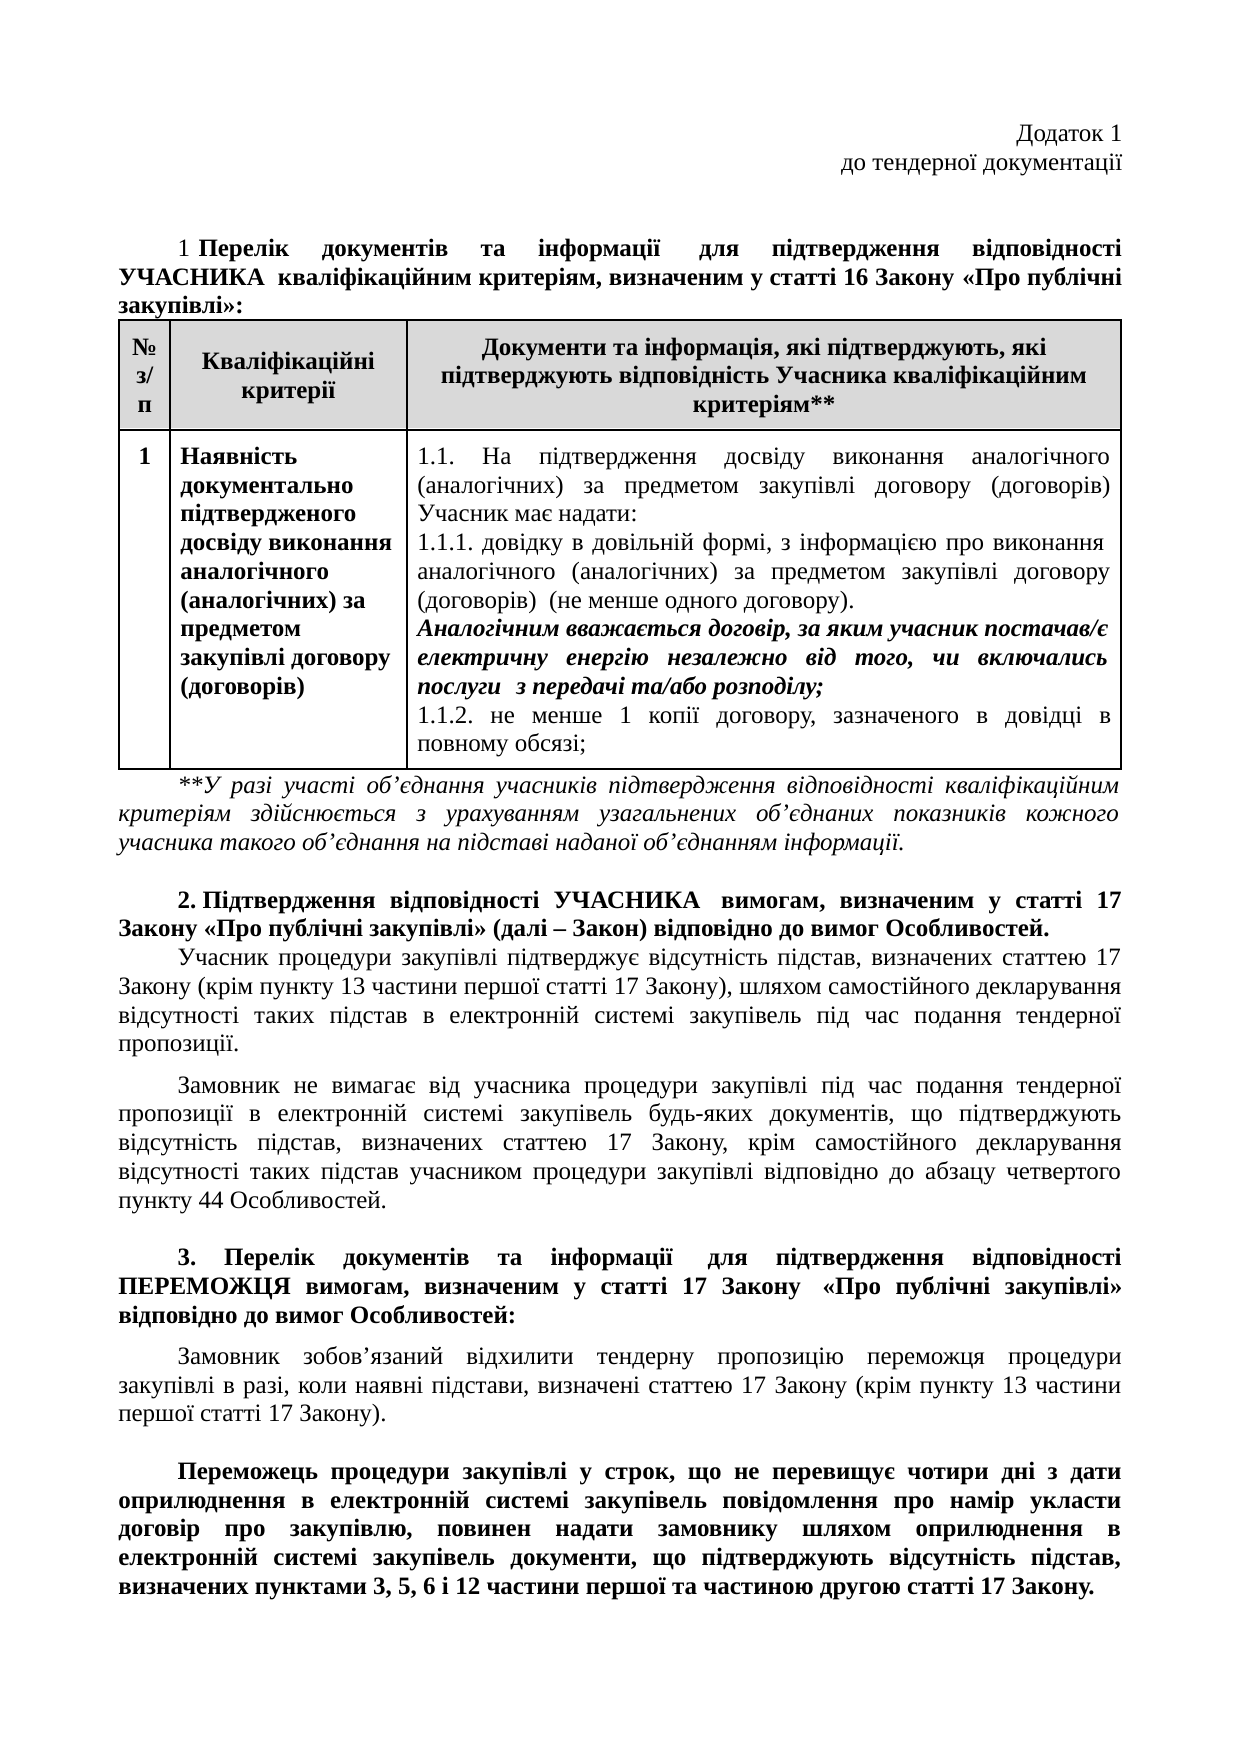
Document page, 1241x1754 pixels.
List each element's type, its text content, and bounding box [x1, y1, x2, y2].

text до тендерної документації [708, 147, 1122, 176]
list Перелік документів та інформації для підтвердження відповідності УЧАСНИКА кваліфікаційним критеріям, визначеним у статті 16 Закону «Про публічні закупівлі»: [118, 233, 1122, 319]
text 3. Перелік документів та інформації для підтвердження відповідності ПЕРЕМОЖЦЯ вимогам, визначеним у статті 17 Закону «Про публічні закупівлі» відповідно до вимог Особливостей: [118, 1242, 1122, 1328]
text **У разі участі об’єднання учасників підтвердження відповідності кваліфікаційним критеріям здійснюється з урахуванням узагальнених об’єднаних показників кожного учасника такого об’єднання на підставі наданої об’єднанням інформації. [118, 770, 1122, 856]
text Замовник не вимагає від учасника процедури закупівлі під час подання тендерної пропозиції в електронній системі закупівель будь-яких документів, що підтверджують відсутність підстав, визначених статтею 17 Закону, крім самостійного декларування відсутності таких підстав учасником процедури закупівлі відповідно до абзацу четвертого пункту 44 Особливостей. [118, 1070, 1122, 1213]
table_cell 1.1. На підтвердження досвіду виконання аналогічного (аналогічних) за предметом закупівлі договору (договорів) Учасник має надати: 1.1.1. довідку в довільній формі, з інформацією про виконання аналогічного (аналогічних) за предметом закупівлі договору (договорів) (не менше одного договору). Аналогічним вважається договір, за яким учасник постачав/є електричну енергію незалежно від того, чи включались послуги з передачі та/або розподілу; 1.1.2. не менше 1 копії договору, зазначеного в довідці в повному обсязі; [408, 431, 1120, 768]
table_header № з/п [120, 321, 169, 428]
table_cell 1 [120, 431, 169, 768]
text 2. Підтвердження відповідності УЧАСНИКА вимогам, визначеним у статті 17 Закону «Про публічні закупівлі» (далі – Закон) відповідно до вимог Особливостей. [118, 885, 1122, 942]
table_header Документи та інформація, які підтверджують, які підтверджують відповідність Учасника кваліфікаційним критеріям** [408, 321, 1120, 428]
text Учасник процедури закупівлі підтверджує відсутність підстав, визначених статтею 17 Закону (крім пункту 13 частини першої статті 17 Закону), шляхом самостійного декларування відсутності таких підстав в електронній системі закупівель під час подання тендерної пропозиції. [118, 942, 1122, 1057]
table_cell Наявність документально підтвердженого досвіду виконання аналогічного (аналогічних) за предметом закупівлі договору (договорів) [171, 431, 406, 768]
text Переможець процедури закупівлі у строк, що не перевищує чотири дні з дати оприлюднення в електронній системі закупівель повідомлення про намір укласти договір про закупівлю, повинен надати замовнику шляхом оприлюднення в електронній системі закупівель документи, що підтверджують відсутність підстав, визначених пунктами 3, 5, 6 і 12 частини першої та частиною другою статті 17 Закону. [118, 1456, 1122, 1600]
text Додаток 1 [708, 118, 1122, 147]
text Замовник зобов’язаний відхилити тендерну пропозицію переможця процедури закупівлі в разі, коли наявні підстави, визначені статтею 17 Закону (крім пункту 13 частини першої статті 17 Закону). [118, 1341, 1122, 1427]
table_header Кваліфікаційні критерії [171, 321, 406, 428]
